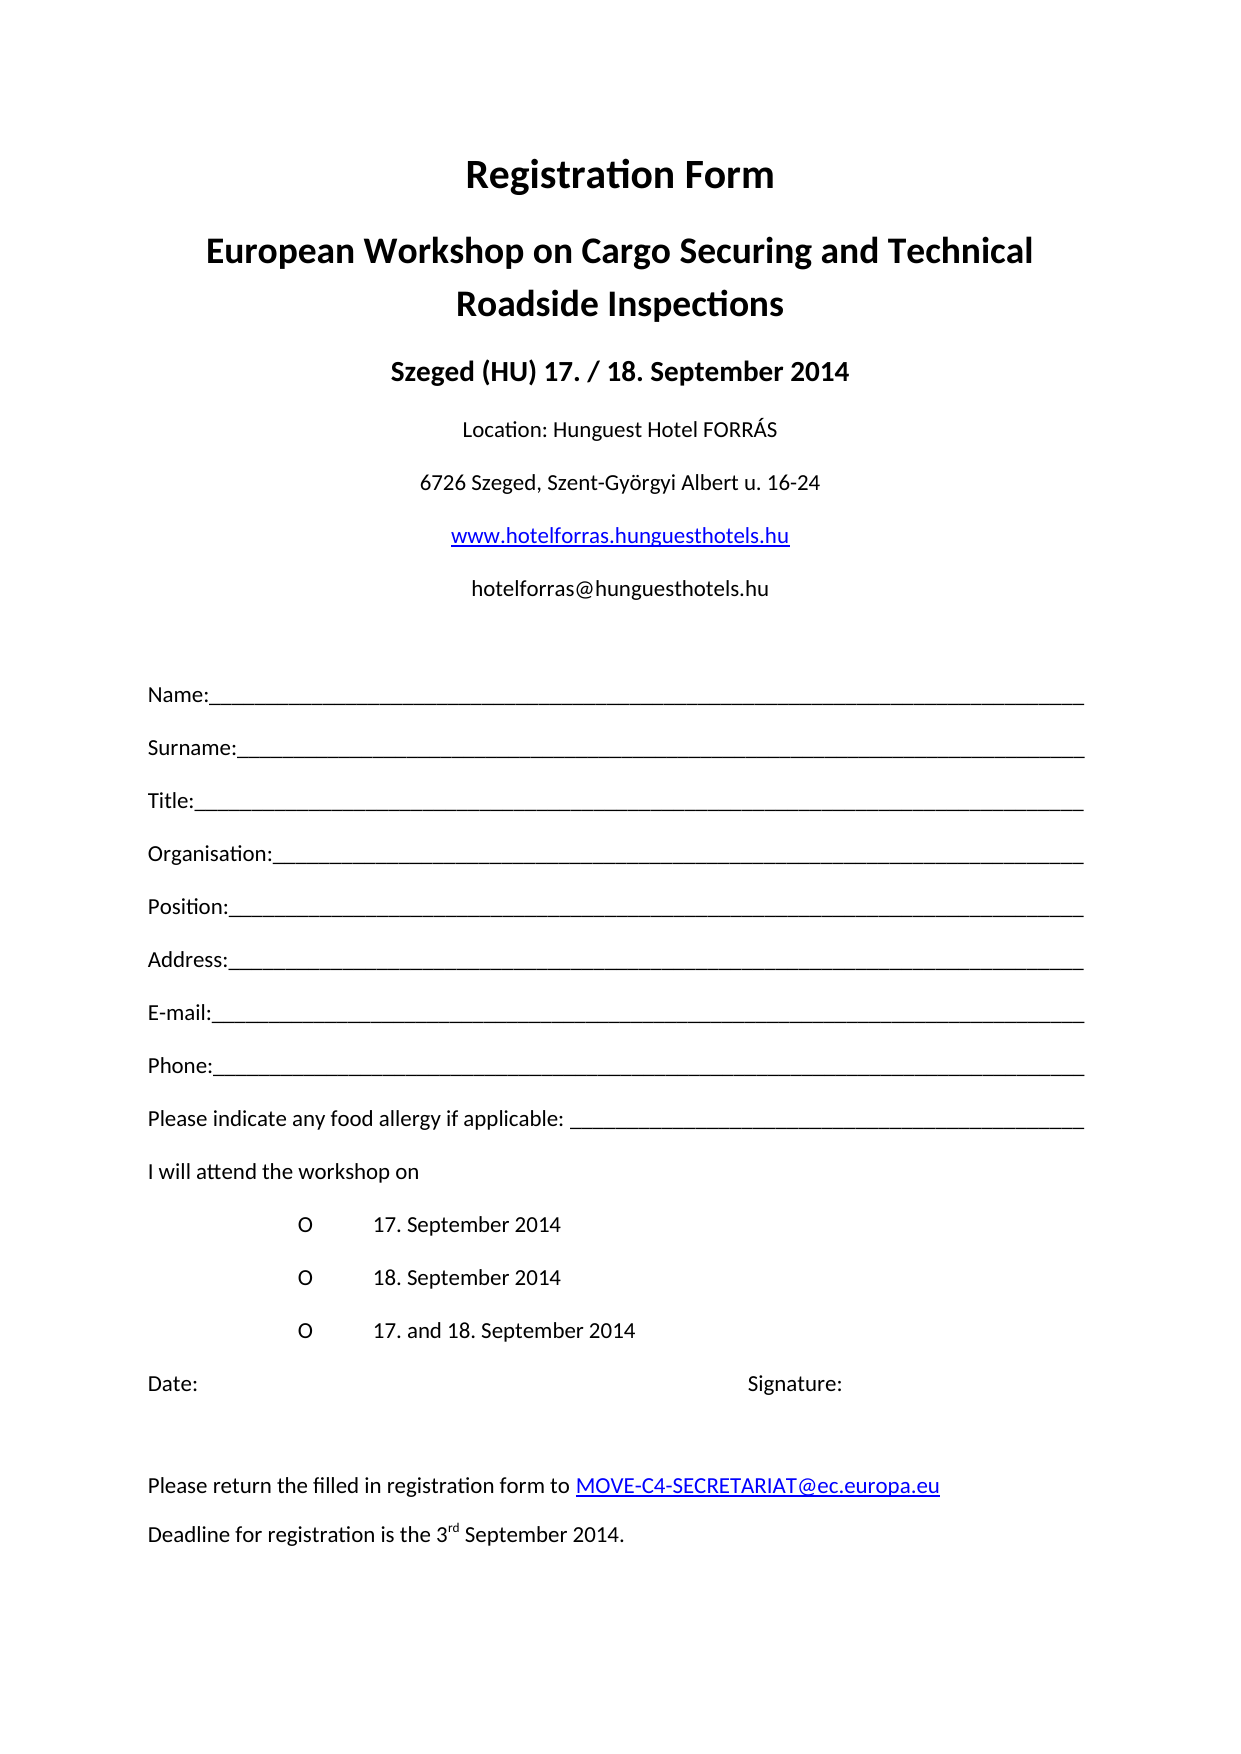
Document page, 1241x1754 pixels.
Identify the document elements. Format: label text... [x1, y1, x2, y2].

text hotelforras@hunguesthotels.hu [148, 574, 1093, 602]
text Deadline for registration is the 3rd September 2014. [148, 1520, 1093, 1548]
text O 18. September 2014 [298, 1263, 1093, 1291]
text Phone: [148, 1051, 1093, 1079]
text Surname: [148, 733, 1093, 761]
text Please return the filled in registration form to MOVE-C4-SECRETARIAT@ec.europa.eu [148, 1471, 1093, 1499]
text Title: [148, 786, 1093, 814]
text Organisation: [148, 839, 1093, 867]
text 6726 Szeged, Szent-Györgyi Albert u. 16-24 [148, 468, 1093, 496]
text O 17. and 18. September 2014 [298, 1316, 1093, 1344]
text Registration Form [148, 148, 1093, 198]
text I will attend the workshop on [148, 1157, 1093, 1185]
text Name: [148, 680, 1093, 708]
text O 17. September 2014 [298, 1210, 1093, 1238]
text Location: Hunguest Hotel FORRÁS [148, 415, 1093, 443]
text Date: Signature: [148, 1369, 1093, 1397]
text E-mail: [148, 998, 1093, 1026]
text Position: [148, 892, 1093, 920]
text Address: [148, 945, 1093, 973]
text European Workshop on Cargo Securing and Technical Roadside Inspections [148, 227, 1093, 325]
text www.hotelforras.hunguesthotels.hu [148, 521, 1093, 549]
text Please indicate any food allergy if applicable: [148, 1104, 1093, 1132]
text Szeged (HU) 17. / 18. September 2014 [148, 353, 1093, 389]
